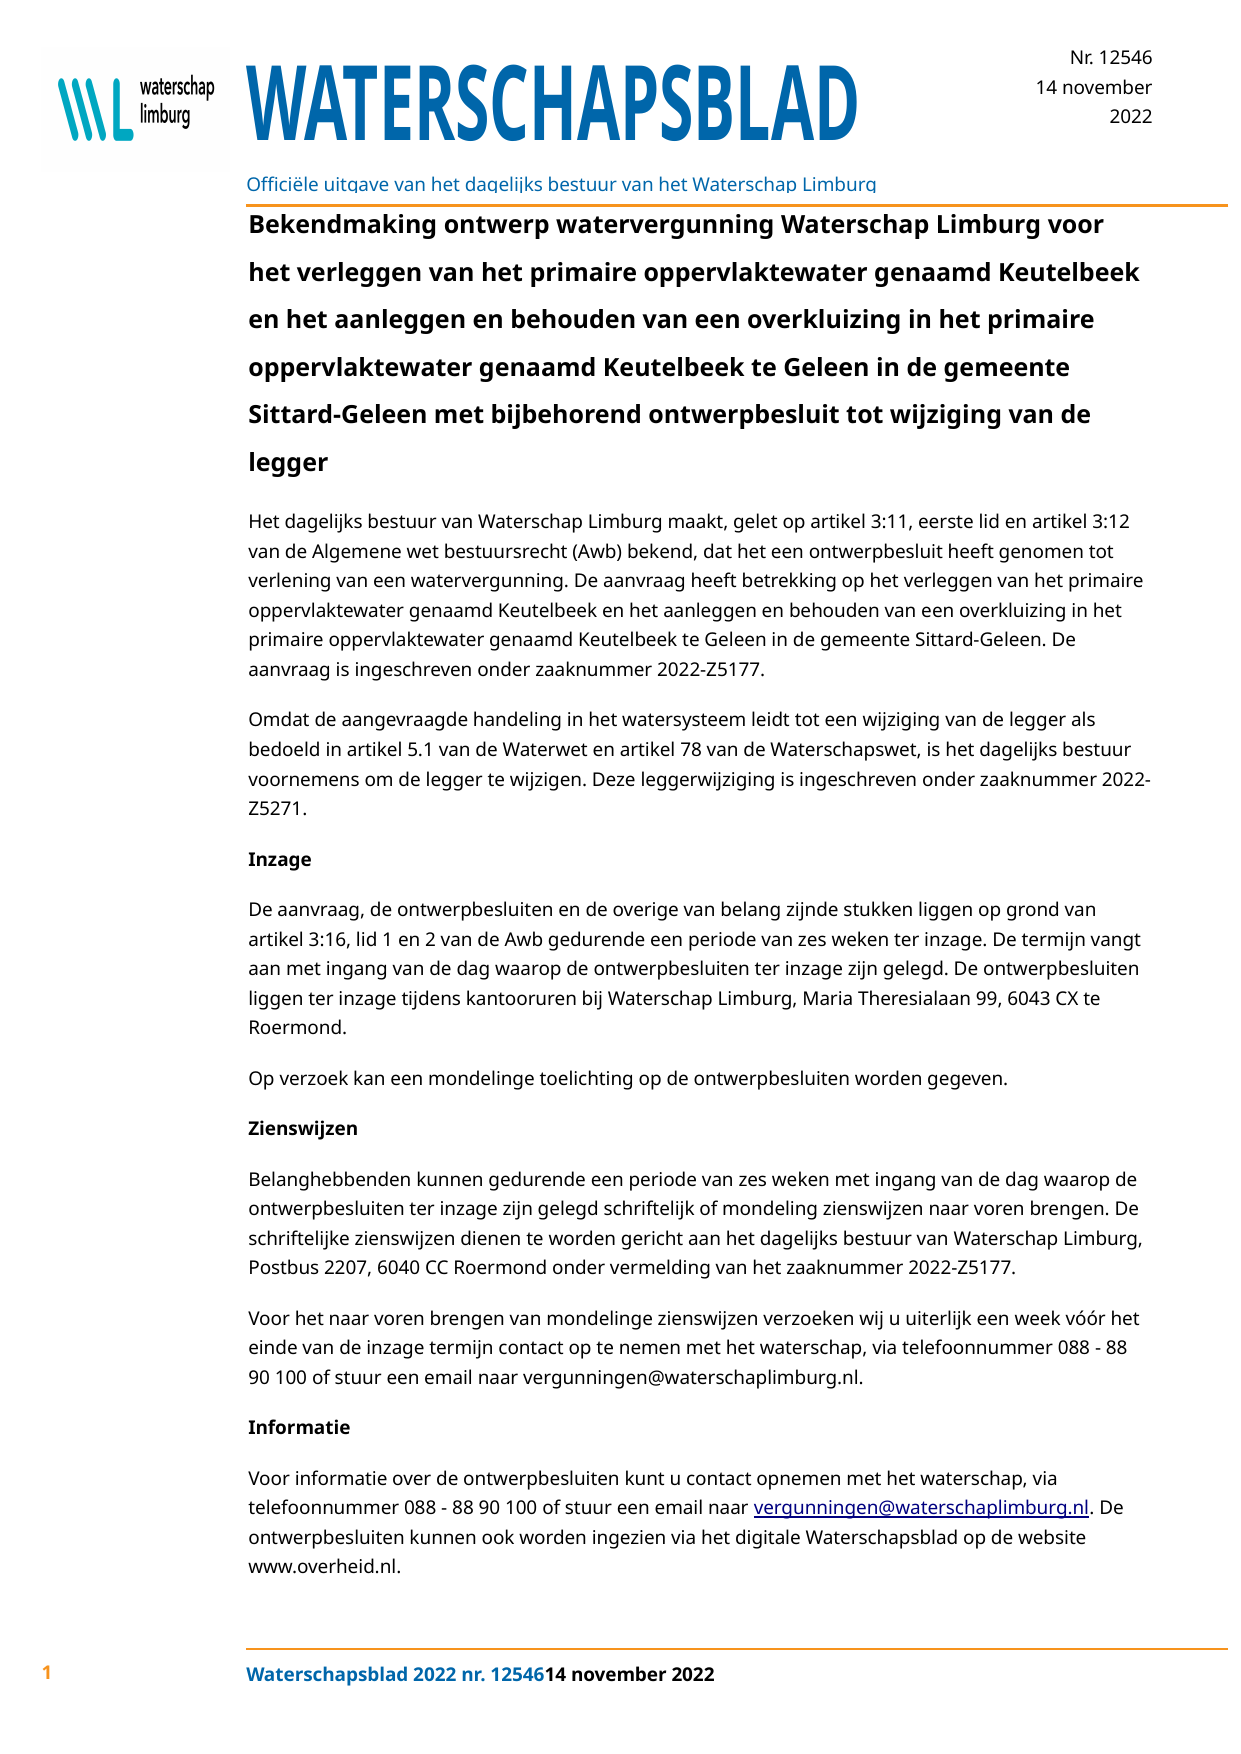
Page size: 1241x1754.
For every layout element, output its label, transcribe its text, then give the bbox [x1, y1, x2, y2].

text Informatie [248, 1414, 1152, 1440]
text Voor informatie over de ontwerpbesluiten kunt u contact opnemen met het waterschap, via telefoonnummer 088 - 88 90 100 of stuur een email naar vergunningen@waterschaplimburg.nl. De ontwerpbesluiten kunnen ook worden ingezien via het digitale Waterschapsblad op de website www.overheid.nl. [248, 1465, 1152, 1579]
text Zienswijzen [248, 1115, 1152, 1141]
text Inzage [248, 846, 1152, 872]
text Op verzoek kan een mondelinge toelichting op de ontwerpbesluiten worden gegeven. [248, 1065, 1152, 1091]
text De aanvraag, de ontwerpbesluiten en de overige van belang zijnde stukken liggen op grond van artikel 3:16, lid 1 en 2 van de Awb gedurende een periode van zes weken ter inzage. De termijn vangt aan met ingang van de dag waarop de ontwerpbesluiten ter inzage zijn gelegd. De ontwerpbesluiten liggen ter inzage tijdens kantooruren bij Waterschap Limburg, Maria Theresialaan 99, 6043 CX te Roermond. [248, 896, 1152, 1040]
text Voor het naar voren brengen van mondelinge zienswijzen verzoeken wij u uiterlijk een week vóór het einde van de inzage termijn contact op te nemen met het waterschap, via telefoonnummer 088 - 88 90 100 of stuur een email naar vergunningen@waterschaplimburg.nl. [248, 1305, 1152, 1390]
text Bekendmaking ontwerp watervergunning Waterschap Limburg voor het verleggen van het primaire oppervlaktewater genaamd Keutelbeek en het aanleggen en behouden van een overkluizing in het primaire oppervlaktewater genaamd Keutelbeek te Geleen in de gemeente Sittard-Geleen met bijbehorend ontwerpbesluit tot wijziging van de legger [248, 207, 1152, 479]
text Omdat de aangevraagde handeling in het watersysteem leidt tot een wijziging van de legger als bedoeld in artikel 5.1 van de Waterwet en artikel 78 van de Waterschapswet, is het dagelijks bestuur voornemens om de legger te wijzigen. Deze leggerwijziging is ingeschreven onder zaaknummer 2022-Z5271. [248, 707, 1152, 821]
text Het dagelijks bestuur van Waterschap Limburg maakt, gelet op artikel 3:11, eerste lid en artikel 3:12 van de Algemene wet bestuursrecht (Awb) bekend, dat het een ontwerpbesluit heeft genomen tot verlening van een watervergunning. De aanvraag heeft betrekking op het verleggen van het primaire oppervlaktewater genaamd Keutelbeek en het aanleggen en behouden van een overkluizing in het primaire oppervlaktewater genaamd Keutelbeek te Geleen in de gemeente Sittard-Geleen. De aanvraag is ingeschreven onder zaaknummer 2022-Z5177. [248, 508, 1152, 682]
text Belanghebbenden kunnen gedurende een periode van zes weken met ingang van de dag waarop de ontwerpbesluiten ter inzage zijn gelegd schriftelijk of mondeling zienswijzen naar voren brengen. De schriftelijke zienswijzen dienen te worden gericht aan het dagelijks bestuur van Waterschap Limburg, Postbus 2207, 6040 CC Roermond onder vermelding van het zaaknummer 2022-Z5177. [248, 1166, 1152, 1280]
picture [41, 47, 231, 172]
